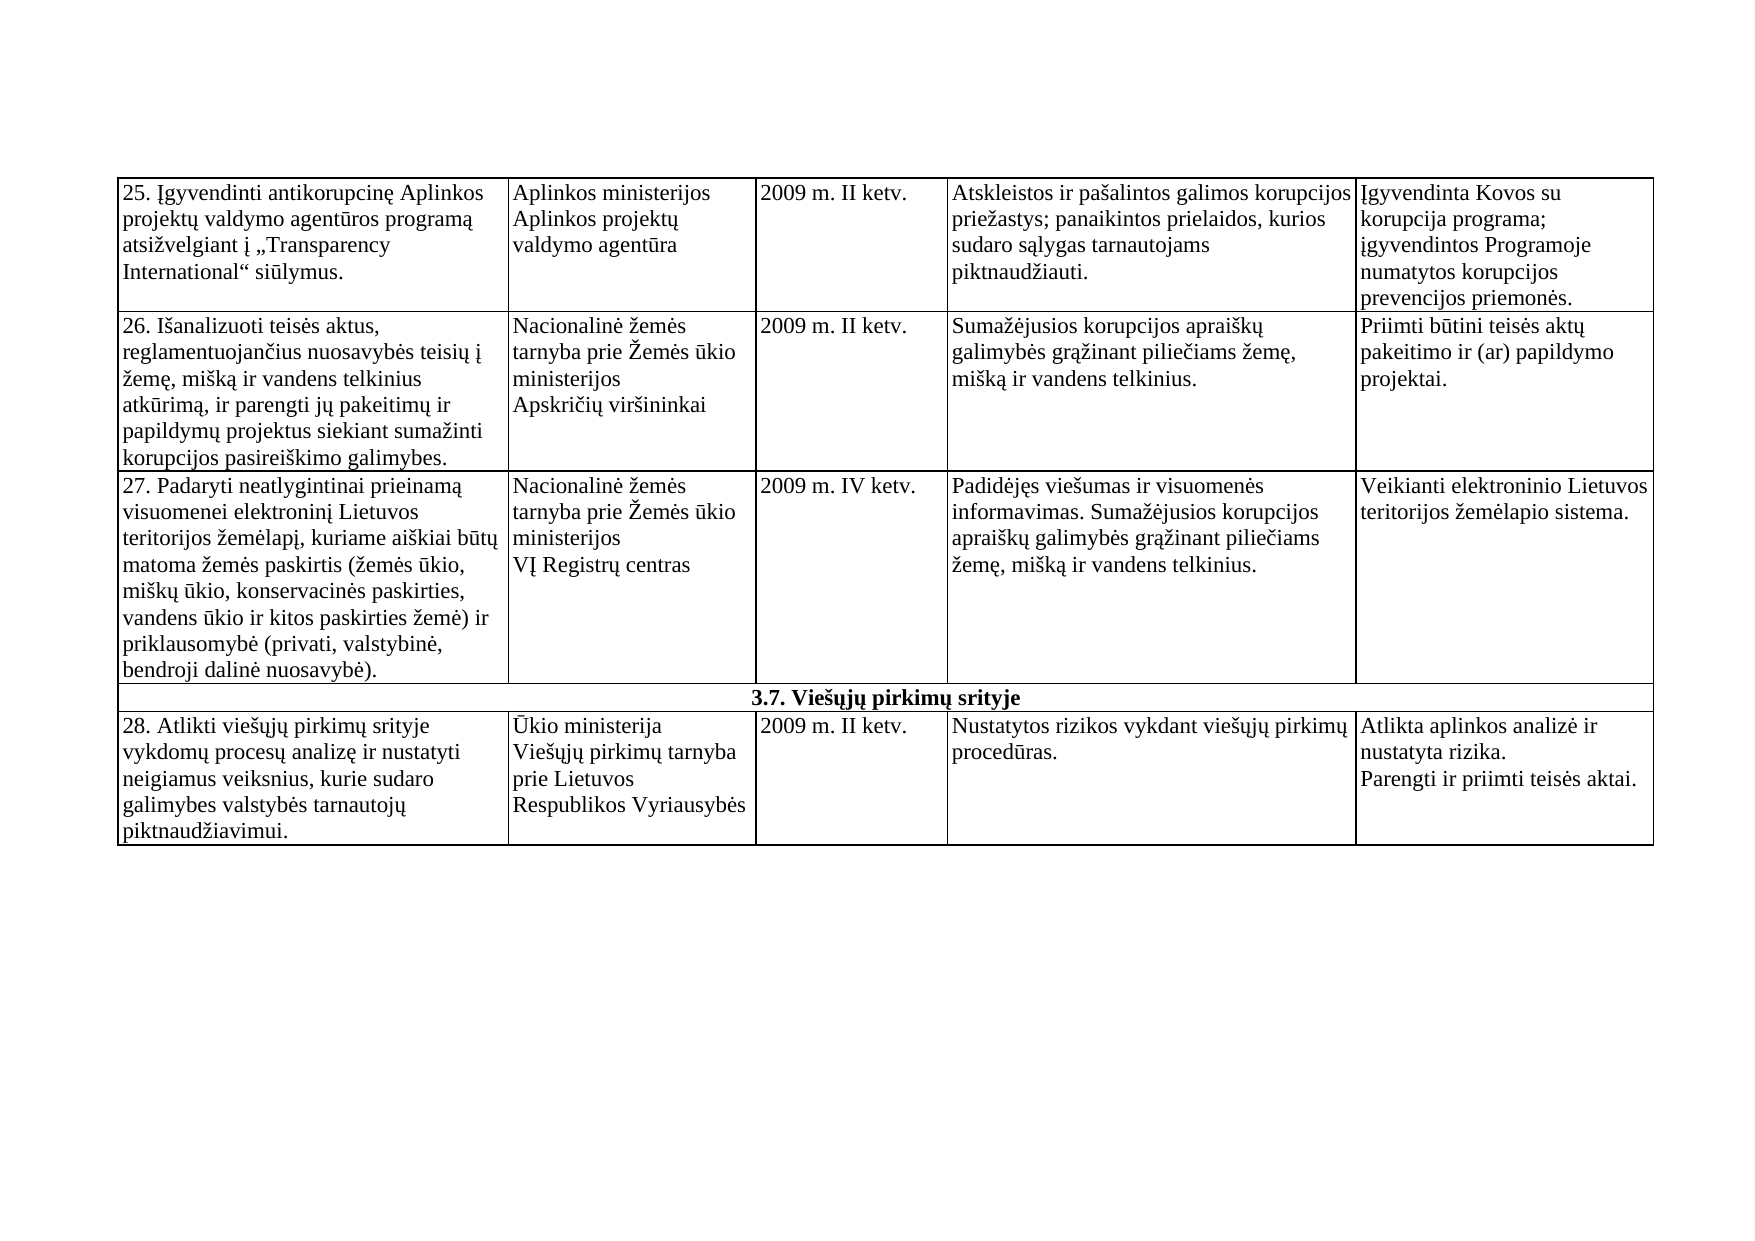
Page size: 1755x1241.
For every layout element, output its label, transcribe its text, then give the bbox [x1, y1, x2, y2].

table_cell 3.7. Viešųjų pirkimų srityje [119, 684, 1653, 711]
table_cell Ūkio ministerija Viešųjų pirkimų tarnyba prie Lietuvos Respublikos Vyriausybės [509, 712, 755, 844]
table_cell 26. Išanalizuoti teisės aktus, reglamentuojančius nuosavybės teisių į žemę, mišką ir vandens telkinius atkūrimą, ir parengti jų pakeitimų ir papildymų projektus siekiant sumažinti korupcijos pasireiškimo galimybes. [119, 312, 508, 470]
table_cell 27. Padaryti neatlygintinai prieinamą visuomenei elektroninį Lietuvos teritorijos žemėlapį, kuriame aiškiai būtų matoma žemės paskirtis (žemės ūkio, miškų ūkio, konservacinės paskirties, vandens ūkio ir kitos paskirties žemė) ir priklausomybė (privati, valstybinė, bendroji dalinė nuosavybė). [119, 472, 508, 683]
table_cell 2009 m. IV ketv. [757, 472, 947, 683]
table_cell 2009 m. II ketv. [757, 179, 947, 311]
table_cell Atlikta aplinkos analizė ir nustatyta rizika. Parengti ir priimti teisės aktai. [1357, 712, 1653, 844]
table_cell Atskleistos ir pašalintos galimos korupcijos priežastys; panaikintos prielaidos, kurios sudaro sąlygas tarnautojams piktnaudžiauti. [948, 179, 1355, 311]
table_cell Nustatytos rizikos vykdant viešųjų pirkimų procedūras. [948, 712, 1355, 844]
table_cell Priimti būtini teisės aktų pakeitimo ir (ar) papildymo projektai. [1357, 312, 1653, 470]
table_cell Nacionalinė žemės tarnyba prie Žemės ūkio ministerijos Apskričių viršininkai [509, 312, 755, 470]
table_cell Veikianti elektroninio Lietuvos teritorijos žemėlapio sistema. [1357, 472, 1653, 683]
table_cell Aplinkos ministerijos Aplinkos projektų valdymo agentūra [509, 179, 755, 311]
table_cell Įgyvendinta Kovos su korupcija programa; įgyvendintos Programoje numatytos korupcijos prevencijos priemonės. [1357, 179, 1653, 311]
table_cell Nacionalinė žemės tarnyba prie Žemės ūkio ministerijos VĮ Registrų centras [509, 472, 755, 683]
table_cell 25. Įgyvendinti antikorupcinę Aplinkos projektų valdymo agentūros programą atsižvelgiant į „Transparency International“ siūlymus. [119, 179, 508, 311]
table_cell Sumažėjusios korupcijos apraiškų galimybės grąžinant piliečiams žemę, mišką ir vandens telkinius. [948, 312, 1355, 470]
table_cell Padidėjęs viešumas ir visuomenės informavimas. Sumažėjusios korupcijos apraiškų galimybės grąžinant piliečiams žemę, mišką ir vandens telkinius. [948, 472, 1355, 683]
table_cell 2009 m. II ketv. [757, 312, 947, 470]
table_cell 28. Atlikti viešųjų pirkimų srityje vykdomų procesų analizę ir nustatyti neigiamus veiksnius, kurie sudaro galimybes valstybės tarnautojų piktnaudžiavimui. [119, 712, 508, 844]
table_cell 2009 m. II ketv. [757, 712, 947, 844]
